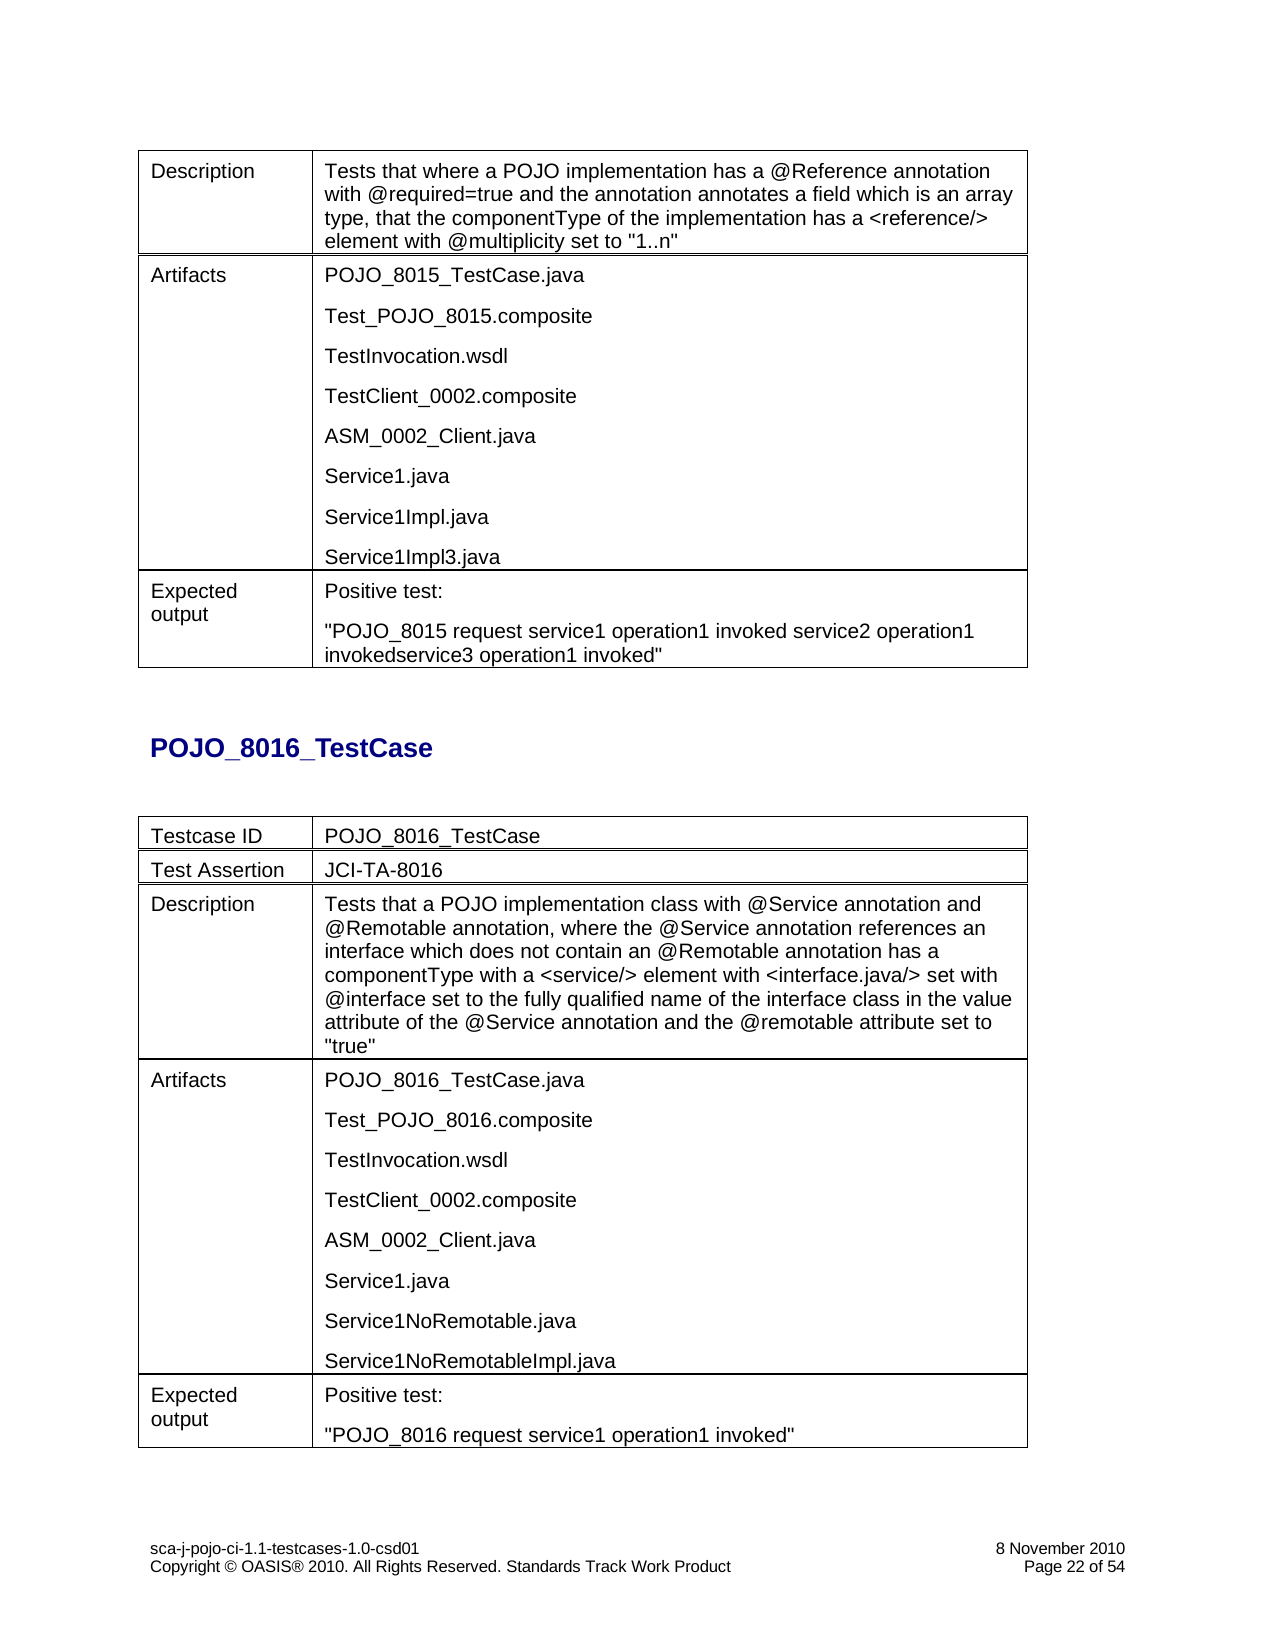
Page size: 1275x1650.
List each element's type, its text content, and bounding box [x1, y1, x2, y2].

table_cell Expected output [139, 1375, 312, 1447]
table_cell Tests that a POJO implementation class with @Service annotation and @Remotable annotation, where the @Service annotation references an interface which does not contain an @Remotable annotation has a componentType with a <service/> element with <interface.java/> set with @interface set to the fully qualified name of the interface class in the value attribute of the @Service annotation and the @remotable attribute set to "true" [313, 885, 1027, 1058]
table_cell Positive test: "POJO_8015 request service1 operation1 invoked service2 operation1 invokedservice3 operation1 invoked" [313, 571, 1027, 667]
table_cell POJO_8016_TestCase.java Test_POJO_8016.composite TestInvocation.wsdl TestClient_0002.composite ASM_0002_Client.java Service1.java Service1NoRemotable.java Service1NoRemotableImpl.java [313, 1060, 1027, 1373]
table_cell POJO_8015_TestCase.java Test_POJO_8015.composite TestInvocation.wsdl TestClient_0002.composite ASM_0002_Client.java Service1.java Service1Impl.java Service1Impl3.java [313, 256, 1027, 569]
table_cell Description [139, 151, 312, 253]
table_cell Test Assertion [139, 851, 312, 882]
table_cell Expected output [139, 571, 312, 667]
table_cell JCI-TA-8016 [313, 851, 1027, 882]
table_cell Positive test: "POJO_8016 request service1 operation1 invoked" [313, 1375, 1027, 1447]
table_header Testcase ID [139, 817, 312, 848]
table_cell Description [139, 885, 312, 1058]
subtitle POJO_8016_TestCase [150, 733, 1125, 763]
table_cell Artifacts [139, 1060, 312, 1373]
table_cell Artifacts [139, 256, 312, 569]
table_header POJO_8016_TestCase [313, 817, 1027, 848]
table_cell Tests that where a POJO implementation has a @Reference annotation with @required=true and the annotation annotates a field which is an array type, that the componentType of the implementation has a <reference/> element with @multiplicity set to "1..n" [313, 151, 1027, 253]
